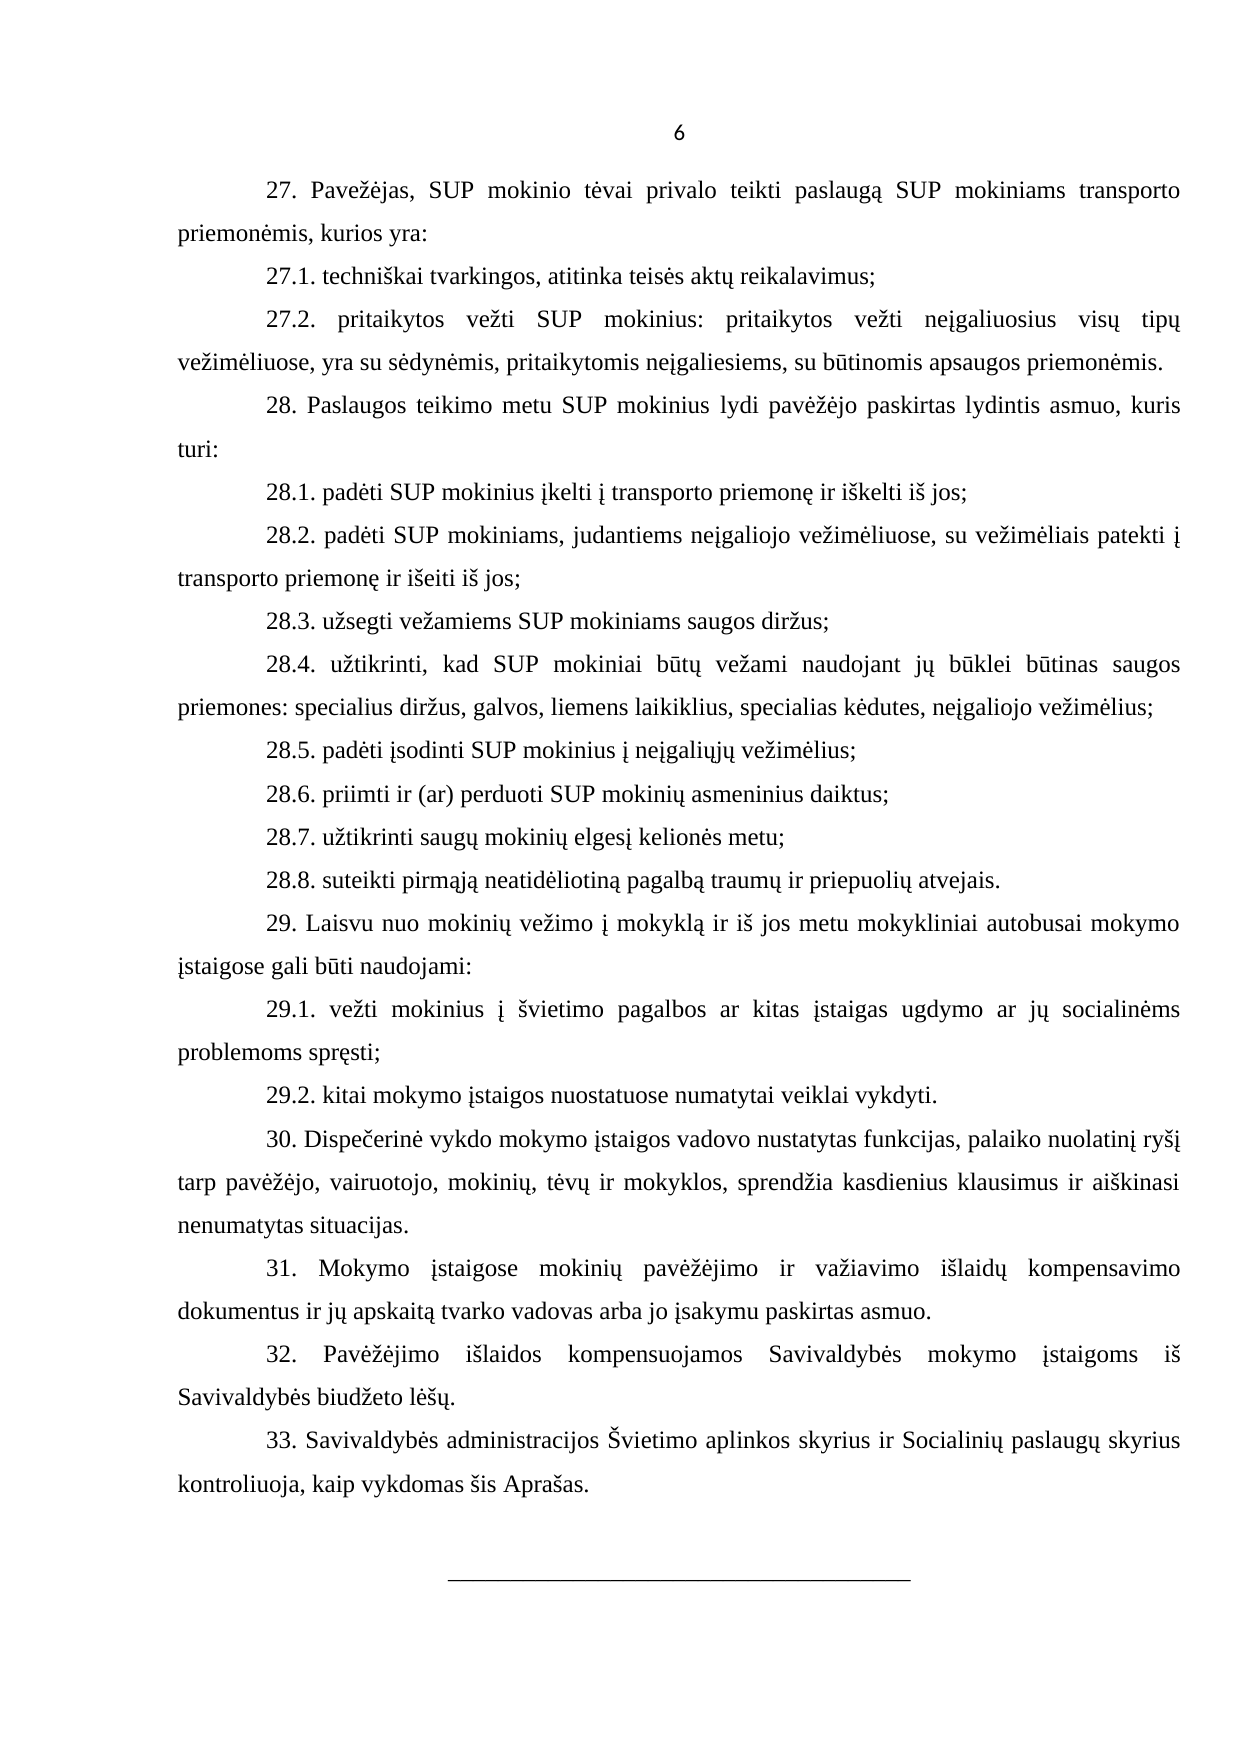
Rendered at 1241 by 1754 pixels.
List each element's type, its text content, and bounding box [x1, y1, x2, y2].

text 27. Pavežėjas, SUP mokinio tėvai privalo teikti paslaugą SUP mokiniams transporto priemonėmis, kurios yra: [177, 175, 1181, 247]
text 32. Pavėžėjimo išlaidos kompensuojamos Savivaldybės mokymo įstaigoms iš Savivaldybės biudžeto lėšų. [177, 1339, 1181, 1411]
text 31. Mokymo įstaigose mokinių pavėžėjimo ir važiavimo išlaidų kompensavimo dokumentus ir jų apskaitą tvarko vadovas arba jo įsakymu paskirtas asmuo. [177, 1253, 1181, 1325]
text 29.2. kitai mokymo įstaigos nuostatuose numatytai veiklai vykdyti. [177, 1081, 1181, 1109]
text 28.6. priimti ir (ar) perduoti SUP mokinių asmeninius daiktus; [177, 779, 1181, 807]
text 29.1. vežti mokinius į švietimo pagalbos ar kitas įstaigas ugdymo ar jų socialinėms problemoms spręsti; [177, 994, 1181, 1066]
text 28.8. suteikti pirmąją neatidėliotiną pagalbą traumų ir priepuolių atvejais. [177, 865, 1181, 894]
text 28.7. užtikrinti saugų mokinių elgesį kelionės metu; [177, 822, 1181, 851]
text 33. Savivaldybės administracijos Švietimo aplinkos skyrius ir Socialinių paslaugų skyrius kontroliuoja, kaip vykdomas šis Aprašas. [177, 1426, 1181, 1497]
text 27.1. techniškai tvarkingos, atitinka teisės aktų reikalavimus; [177, 261, 1181, 290]
text 28.3. užsegti vežamiems SUP mokiniams saugos diržus; [177, 606, 1181, 635]
text 28.1. padėti SUP mokinius įkelti į transporto priemonę ir iškelti iš jos; [177, 477, 1181, 506]
text 29. Laisvu nuo mokinių vežimo į mokyklą ir iš jos metu mokykliniai autobusai mokymo įstaigose gali būti naudojami: [177, 908, 1181, 980]
text 28.4. užtikrinti, kad SUP mokiniai būtų vežami naudojant jų būklei būtinas saugos priemones: specialius diržus, galvos, liemens laikiklius, specialias kėdutes, neįgaliojo vežimėlius; [177, 649, 1181, 721]
text 27.2. pritaikytos vežti SUP mokinius: pritaikytos vežti neįgaliuosius visų tipų vežimėliuose, yra su sėdynėmis, pritaikytomis neįgaliesiems, su būtinomis apsaugos priemonėmis. [177, 304, 1181, 376]
text 28.5. padėti įsodinti SUP mokinius į neįgaliųjų vežimėlius; [177, 736, 1181, 764]
text 28. Paslaugos teikimo metu SUP mokinius lydi pavėžėjo paskirtas lydintis asmuo, kuris turi: [177, 391, 1181, 462]
text _____________________________________ [177, 1555, 1181, 1584]
text 30. Dispečerinė vykdo mokymo įstaigos vadovo nustatytas funkcijas, palaiko nuolatinį ryšį tarp pavėžėjo, vairuotojo, mokinių, tėvų ir mokyklos, sprendžia kasdienius klausimus ir aiškinasi nenumatytas situacijas. [177, 1124, 1181, 1239]
text 28.2. padėti SUP mokiniams, judantiems neįgaliojo vežimėliuose, su vežimėliais patekti į transporto priemonę ir išeiti iš jos; [177, 520, 1181, 592]
